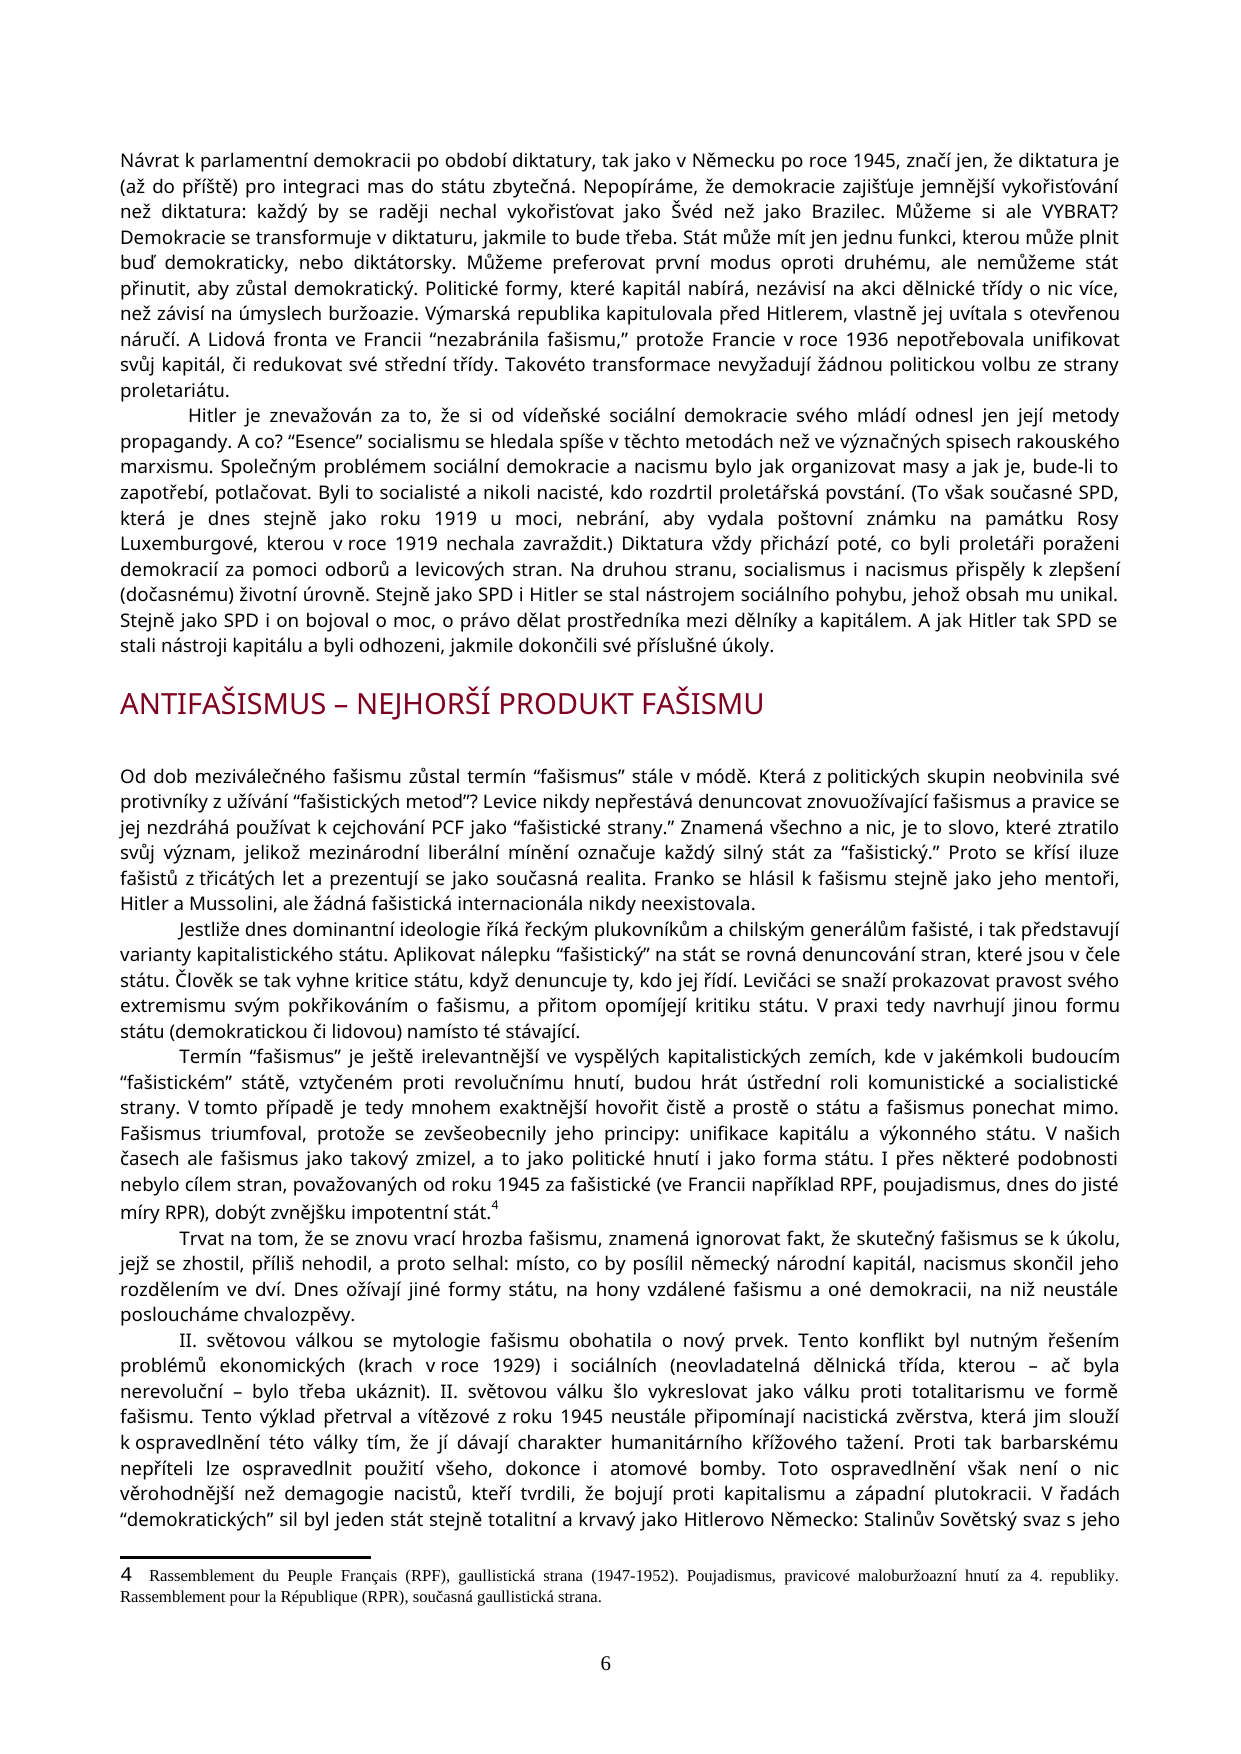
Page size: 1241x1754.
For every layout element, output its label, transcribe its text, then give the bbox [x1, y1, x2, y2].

text ANTIFAŠISMUS – NEJHORŠÍ PRODUKT FAŠISMU [120, 683, 1120, 723]
text Návrat k parlamentní demokracii po období diktatury, tak jako v Německu po roce 1945, značí jen, že diktatura je (až do příště) pro integraci mas do státu zbytečná. Nepopíráme, že demokracie zajišťuje jemnější vykořisťování než diktatura: každý by se raději nechal vykořisťovat jako Švéd než jako Brazilec. Můžeme si ale VYBRAT? Demokracie se transformuje v diktaturu, jakmile to bude třeba. Stát může mít jen jednu funkci, kterou může plnit buď demokraticky, nebo diktátorsky. Můžeme preferovat první modus oproti druhému, ale nemůžeme stát přinutit, aby zůstal demokratický. Politické formy, které kapitál nabírá, nezávisí na akci dělnické třídy o nic více, než závisí na úmyslech buržoazie. Výmarská republika kapitulovala před Hitlerem, vlastně jej uvítala s otevřenou náručí. A Lidová fronta ve Francii “nezabránila fašismu,” protože Francie v roce 1936 nepotřebovala unifikovat svůj kapitál, či redukovat své střední třídy. Takovéto transformace nevyžadují žádnou politickou volbu ze strany proletariátu. [120, 148, 1120, 403]
text Termín “fašismus” je ještě irelevantnější ve vyspělých kapitalistických zemích, kde v jakémkoli budoucím “fašistickém” státě, vztyčeném proti revolučnímu hnutí, budou hrát ústřední roli komunistické a socialistické strany. V tomto případě je tedy mnohem exaktnější hovořit čistě a prostě o státu a fašismus ponechat mimo. Fašismus triumfoval, protože se zevšeobecnily jeho principy: unifikace kapitálu a výkonného státu. V našich časech ale fašismus jako takový zmizel, a to jako politické hnutí i jako forma státu. I přes některé podobnosti nebylo cílem stran, považovaných od roku 1945 za fašistické (ve Francii například RPF, poujadismus, dnes do jisté míry RPR), dobýt zvnějšku impotentní stát. [120, 1044, 1120, 1225]
text Rassemblement du Peuple Français (RPF), gaullistická strana (1947-1952). Poujadismus, pravicové maloburžoazní hnutí za 4. republiky. Rassemblement pour la République (RPR), současná gaullistická strana. [120, 1563, 1120, 1606]
text Hitler je znevažován za to, že si od vídeňské sociální demokracie svého mládí odnesl jen její metody propagandy. A co? “Esence” socialismu se hledala spíše v těchto metodách než ve význačných spisech rakouského marxismu. Společným problémem sociální demokracie a nacismu bylo jak organizovat masy a jak je, bude-li to zapotřebí, potlačovat. Byli to socialisté a nikoli nacisté, kdo rozdrtil proletářská povstání. (To však současné SPD, která je dnes stejně jako roku 1919 u moci, nebrání, aby vydala poštovní známku na památku Rosy Luxemburgové, kterou v roce 1919 nechala zavraždit.) Diktatura vždy přichází poté, co byli proletáři poraženi demokracií za pomoci odborů a levicových stran. Na druhou stranu, socialismus i nacismus přispěly k zlepšení (dočasnému) životní úrovně. Stejně jako SPD i Hitler se stal nástrojem sociálního pohybu, jehož obsah mu unikal. Stejně jako SPD i on bojoval o moc, o právo dělat prostředníka mezi dělníky a kapitálem. A jak Hitler tak SPD se stali nástroji kapitálu a byli odhozeni, jakmile dokončili své příslušné úkoly. [120, 403, 1120, 658]
text Od dob meziválečného fašismu zůstal termín “fašismus” stále v módě. Která z politických skupin neobvinila své protivníky z užívání “fašistických metod”? Levice nikdy nepřestává denuncovat znovuožívající fašismus a pravice se jej nezdráhá používat k cejchování PCF jako “fašistické strany.” Znamená všechno a nic, je to slovo, které ztratilo svůj význam, jelikož mezinárodní liberální mínění označuje každý silný stát za “fašistický.” Proto se křísí iluze fašistů z třicátých let a prezentují se jako současná realita. Franko se hlásil k fašismu stejně jako jeho mentoři, Hitler a Mussolini, ale žádná fašistická internacionála nikdy neexistovala. [120, 763, 1120, 916]
text Jestliže dnes dominantní ideologie říká řeckým plukovníkům a chilským generálům fašisté, i tak představují varianty kapitalistického státu. Aplikovat nálepku “fašistický” na stát se rovná denuncování stran, které jsou v čele státu. Člověk se tak vyhne kritice státu, když denuncuje ty, kdo jej řídí. Levičáci se snaží prokazovat pravost svého extremismu svým pokřikováním o fašismu, a přitom opomíjejí kritiku státu. V praxi tedy navrhují jinou formu státu (demokratickou či lidovou) namísto té stávající. [120, 916, 1120, 1044]
text Trvat na tom, že se znovu vrací hrozba fašismu, znamená ignorovat fakt, že skutečný fašismus se k úkolu, jejž se zhostil, příliš nehodil, a proto selhal: místo, co by posílil německý národní kapitál, nacismus skončil jeho rozdělením ve dví. Dnes ožívají jiné formy státu, na hony vzdálené fašismu a oné demokracii, na niž neustále posloucháme chvalozpěvy. [120, 1225, 1120, 1327]
text II. světovou válkou se mytologie fašismu obohatila o nový prvek. Tento konflikt byl nutným řešením problémů ekonomických (krach v roce 1929) i sociálních (neovladatelná dělnická třída, kterou – ač byla nerevoluční – bylo třeba ukáznit). II. světovou válku šlo vykreslovat jako válku proti totalitarismu ve formě fašismu. Tento výklad přetrval a vítězové z roku 1945 neustále připomínají nacistická zvěrstva, která jim slouží k ospravedlnění této války tím, že jí dávají charakter humanitárního křížového tažení. Proti tak barbarskému nepříteli lze ospravedlnit použití všeho, dokonce i atomové bomby. Toto ospravedlnění však není o nic věrohodnější než demagogie nacistů, kteří tvrdili, že bojují proti kapitalismu a západní plutokracii. V řadách “demokratických” sil byl jeden stát stejně totalitní a krvavý jako Hitlerovo Německo: Stalinův Sovětský svaz s jeho [120, 1327, 1120, 1531]
